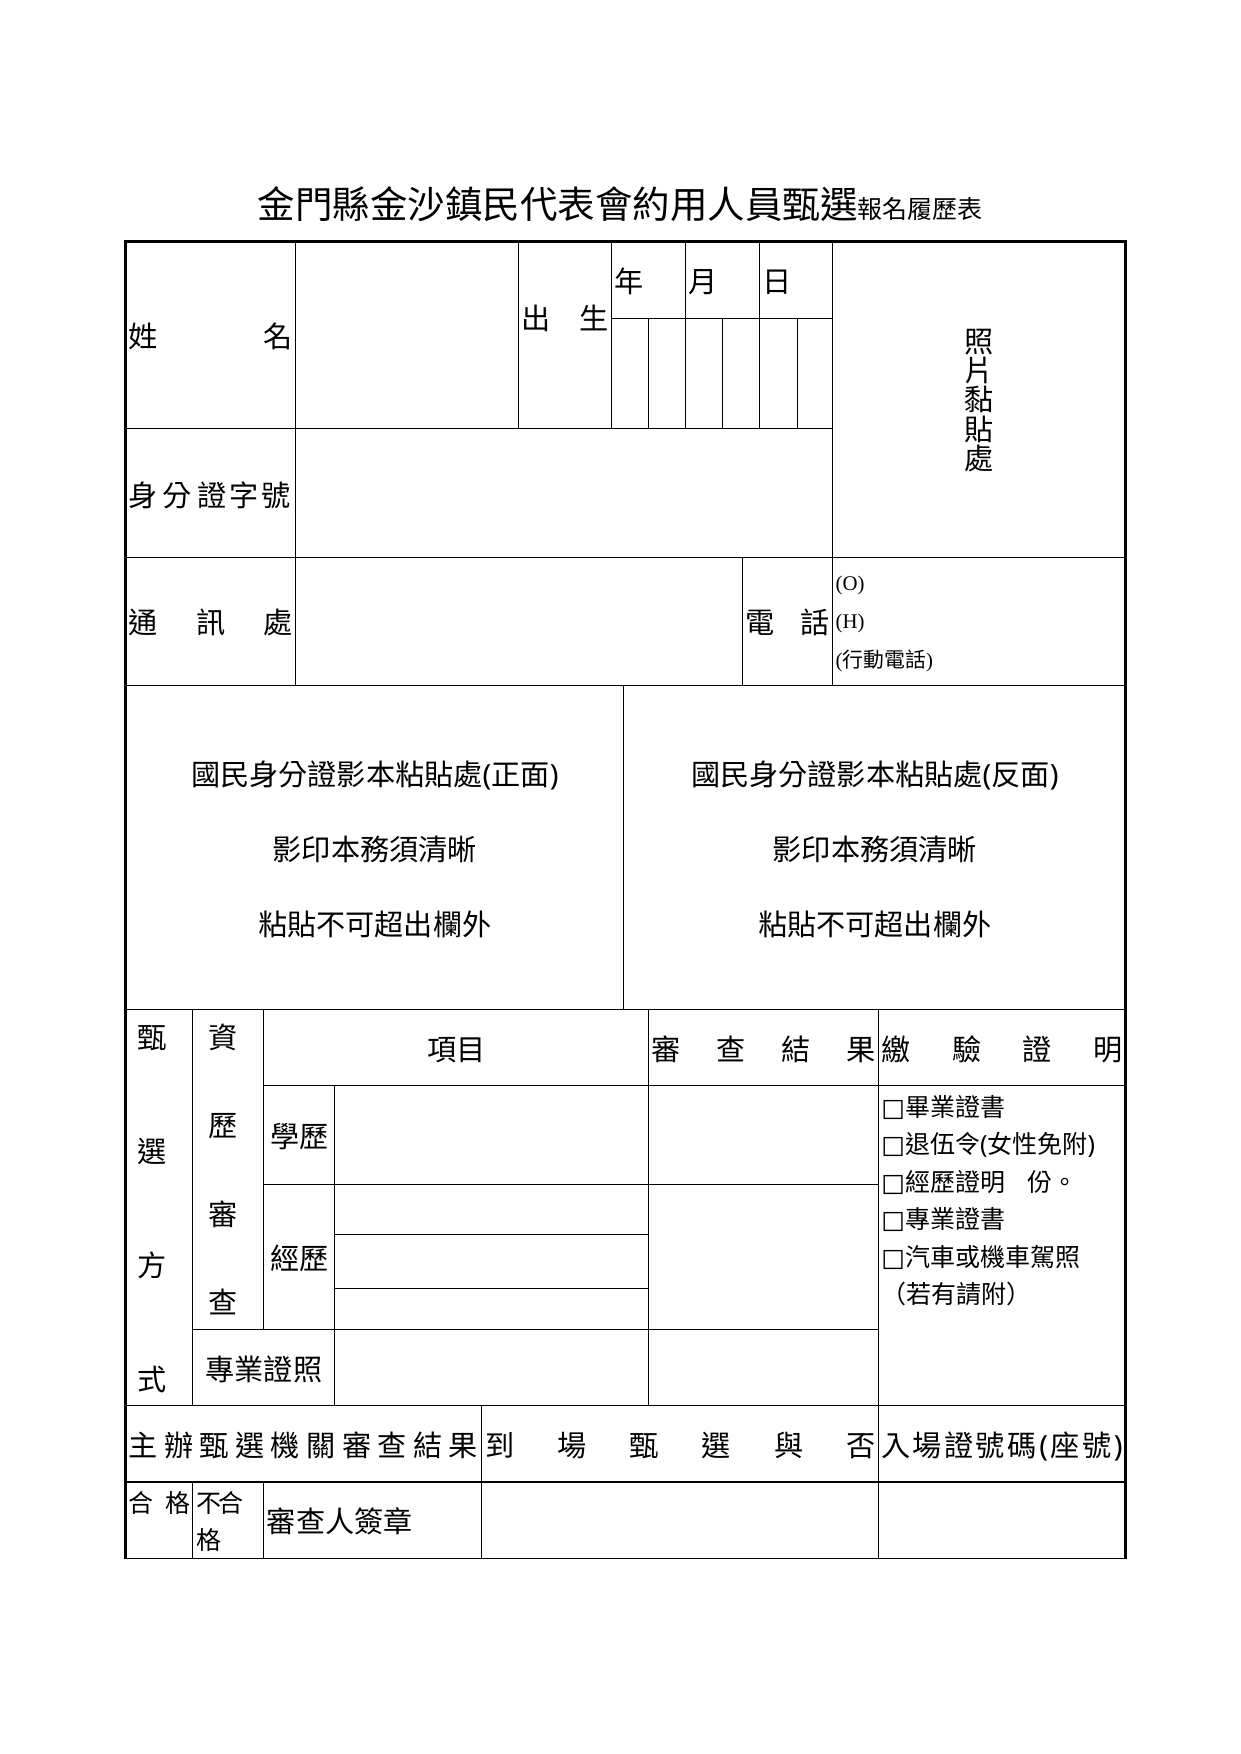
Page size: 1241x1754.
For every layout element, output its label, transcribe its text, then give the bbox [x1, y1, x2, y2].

table_cell [335, 1330, 648, 1405]
table_cell (O) (H) (行動電話) [833, 558, 1124, 684]
table_cell 電話 [743, 558, 832, 684]
table_cell [335, 1086, 648, 1184]
table_cell 通訊處 [127, 558, 295, 684]
table_cell [760, 319, 797, 428]
table_cell [723, 319, 759, 428]
table_header 日 [760, 243, 832, 318]
table_header 照片黏貼處 [833, 243, 1124, 557]
table_cell 經歷 [264, 1185, 334, 1329]
table_cell 主辦甄選機關審查結果 [127, 1406, 481, 1481]
table_cell 繳驗證明 [879, 1010, 1124, 1085]
table_cell 項目 [264, 1010, 648, 1085]
table_cell 身分證字號 [127, 429, 295, 557]
table_cell [335, 1185, 648, 1234]
table_cell [335, 1235, 648, 1288]
table_cell 入場證號碼(座號) [879, 1406, 1124, 1481]
text 金門縣金沙鎮民代表會約用人員甄選報名履歷表 [130, 164, 1110, 239]
table_cell 到場甄選與否 [482, 1406, 878, 1481]
table_cell [296, 429, 832, 557]
table_cell 國民身分證影本粘貼處(正面) 影印本務須清晰 粘貼不可超出欄外 [127, 686, 623, 1009]
table_cell [686, 319, 722, 428]
table_header 月 [686, 243, 759, 318]
table_cell [649, 1086, 878, 1184]
table_cell 審查結果 [649, 1010, 878, 1085]
table_cell 資歷審查 [193, 1010, 263, 1329]
table_cell [798, 319, 832, 428]
table_cell [296, 558, 742, 684]
table_cell 專業證照 [193, 1330, 334, 1405]
table_cell [649, 1185, 878, 1329]
table_header [296, 243, 518, 428]
table_cell [649, 1330, 878, 1405]
table_cell [335, 1289, 648, 1329]
table_cell 甄選方式 [127, 1010, 192, 1405]
table_header 年 [612, 243, 685, 318]
table_cell 不合格 [193, 1483, 263, 1557]
table_cell [879, 1483, 1124, 1557]
table_cell [649, 319, 685, 428]
table_header 出生 [519, 243, 611, 428]
table_header 姓名 [127, 243, 295, 428]
table_cell 審查人簽章 [264, 1483, 481, 1557]
table_cell □畢業證書 □退伍令(女性免附) □經歷證明 份。 □專業證書 □汽車或機車駕照（若有請附） [879, 1086, 1124, 1405]
table_cell 國民身分證影本粘貼處(反面) 影印本務須清晰 粘貼不可超出欄外 [624, 686, 1124, 1009]
table_cell [482, 1483, 878, 1557]
table_cell 合格 [127, 1483, 192, 1557]
table_cell [612, 319, 648, 428]
table_cell 學歷 [264, 1086, 334, 1184]
